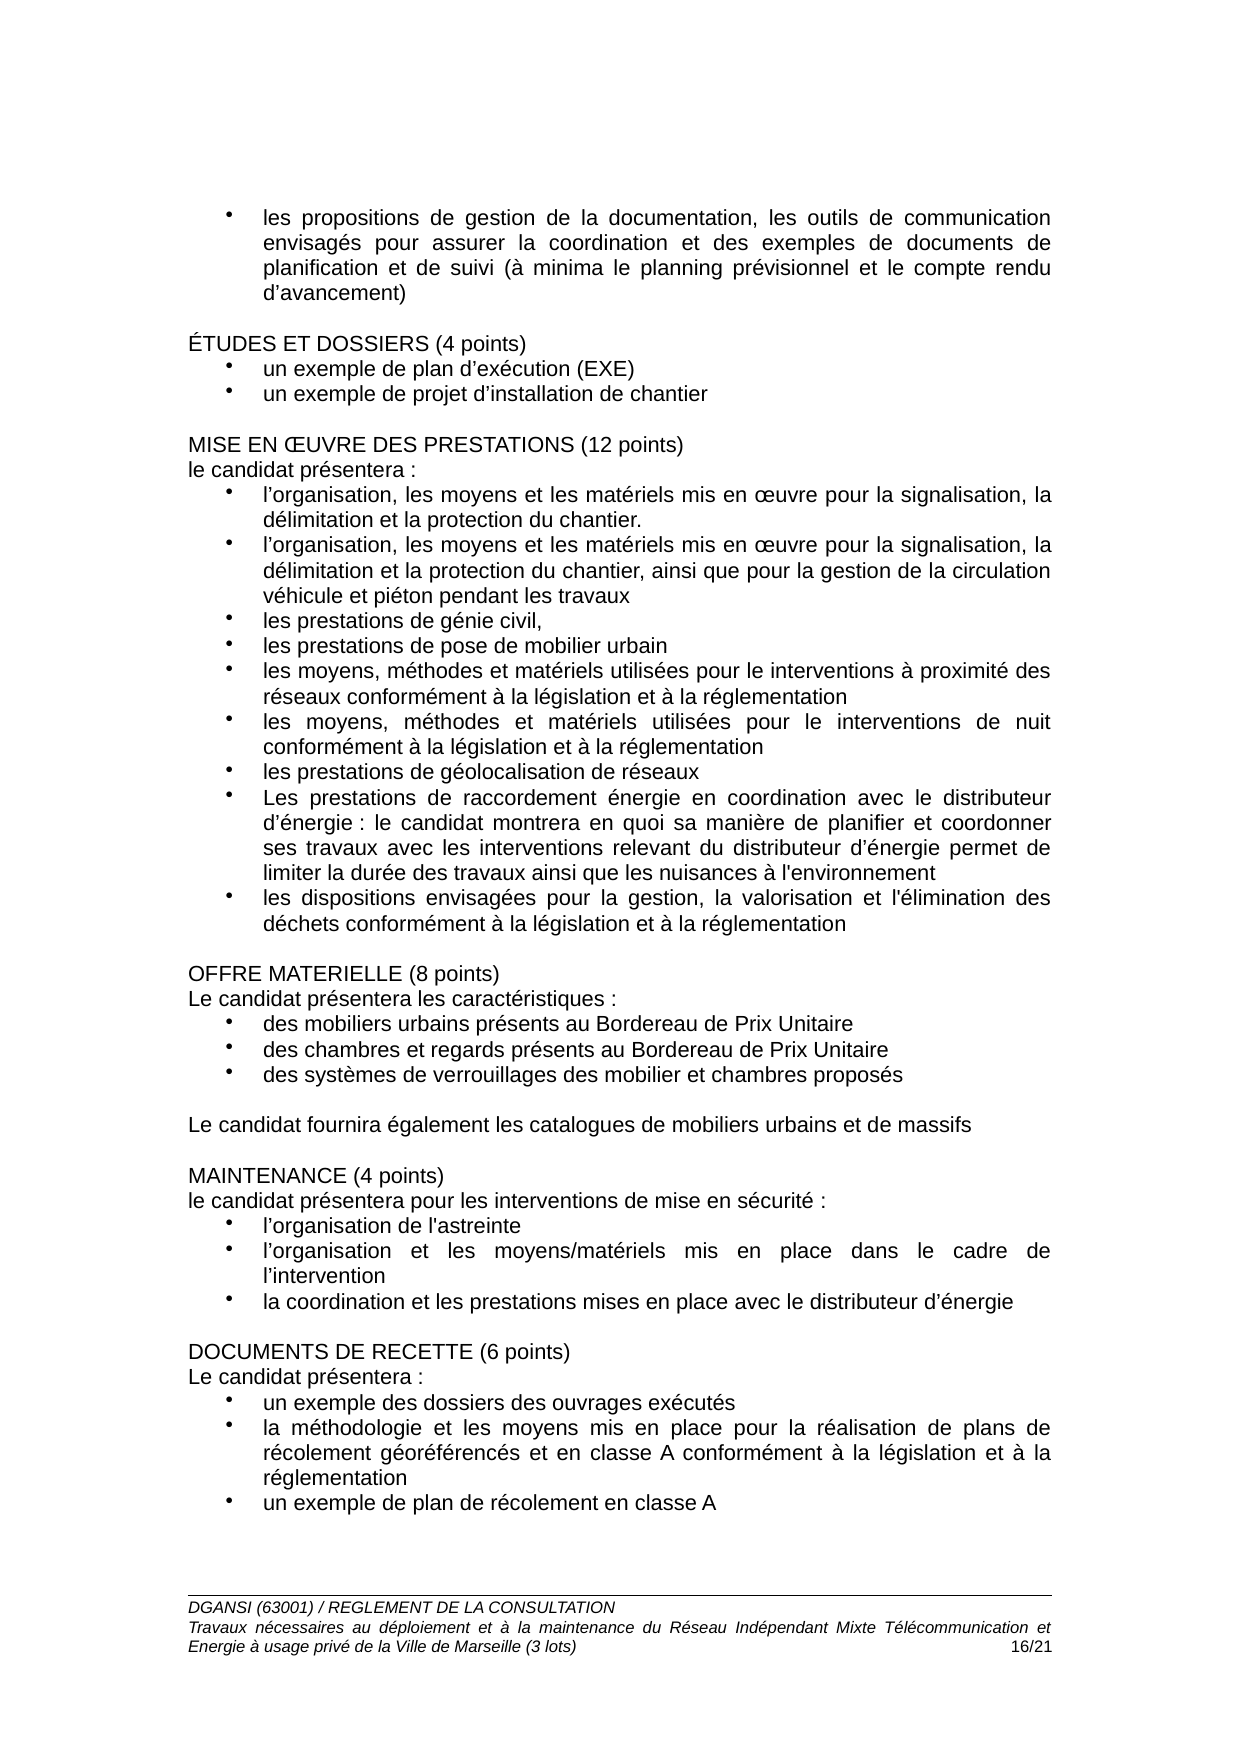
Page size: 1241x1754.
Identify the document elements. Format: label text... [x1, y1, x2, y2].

text Le candidat présentera : [188, 1364, 1052, 1389]
text ÉTUDES ET DOSSIERS (4 points) [188, 331, 1052, 356]
text MAINTENANCE (4 points) [188, 1162, 1052, 1188]
list les prestations de génie civil, [225, 608, 1052, 633]
list les moyens, méthodes et matériels utilisées pour le interventions à proximité des réseaux conformément à la législation et à la réglementation [225, 658, 1052, 709]
list les dispositions envisagées pour la gestion, la valorisation et l'élimination des déchets conformément à la législation et à la réglementation [225, 885, 1052, 936]
text le candidat présentera : [188, 457, 1052, 482]
list un exemple des dossiers des ouvrages exécutés [225, 1389, 1052, 1414]
list les moyens, méthodes et matériels utilisées pour le interventions de nuit conformément à la législation et à la réglementation [225, 709, 1052, 759]
list la méthodologie et les moyens mis en place pour la réalisation de plans de récolement géoréférencés et en classe A conformément à la législation et à la réglementation [225, 1414, 1052, 1490]
list les propositions de gestion de la documentation, les outils de communication envisagés pour assurer la coordination et des exemples de documents de planification et de suivi (à minima le planning prévisionnel et le compte rendu d’avancement) [225, 204, 1052, 305]
list un exemple de plan d’exécution (EXE) [225, 356, 1052, 381]
list les prestations de pose de mobilier urbain [225, 633, 1052, 658]
list des systèmes de verrouillages des mobilier et chambres proposés [225, 1062, 1052, 1087]
list Les prestations de raccordement énergie en coordination avec le distributeur d’énergie : le candidat montrera en quoi sa manière de planifier et coordonner ses travaux avec les interventions relevant du distributeur d’énergie permet de limiter la durée des travaux ainsi que les nuisances à l'environnement [225, 784, 1052, 885]
list la coordination et les prestations mises en place avec le distributeur d’énergie [225, 1288, 1052, 1314]
list un exemple de projet d’installation de chantier [225, 381, 1052, 406]
list un exemple de plan de récolement en classe A [225, 1490, 1052, 1515]
list l’organisation et les moyens/matériels mis en place dans le cadre de l’intervention [225, 1238, 1052, 1288]
list l’organisation de l'astreinte [225, 1213, 1052, 1238]
text le candidat présentera pour les interventions de mise en sécurité : [188, 1188, 1052, 1213]
text OFFRE MATERIELLE (8 points) [188, 961, 1052, 986]
text Le candidat fournira également les catalogues de mobiliers urbains et de massifs [188, 1112, 1052, 1137]
list l’organisation, les moyens et les matériels mis en œuvre pour la signalisation, la délimitation et la protection du chantier, ainsi que pour la gestion de la circulation véhicule et piéton pendant les travaux [225, 532, 1052, 608]
list des mobiliers urbains présents au Bordereau de Prix Unitaire [225, 1011, 1052, 1036]
list des chambres et regards présents au Bordereau de Prix Unitaire [225, 1036, 1052, 1062]
text Le candidat présentera les caractéristiques : [188, 986, 1052, 1011]
text DOCUMENTS DE RECETTE (6 points) [188, 1339, 1052, 1364]
list l’organisation, les moyens et les matériels mis en œuvre pour la signalisation, la délimitation et la protection du chantier. [225, 482, 1052, 532]
list les prestations de géolocalisation de réseaux [225, 759, 1052, 784]
text MISE EN ŒUVRE DES PRESTATIONS (12 points) [188, 431, 1052, 457]
